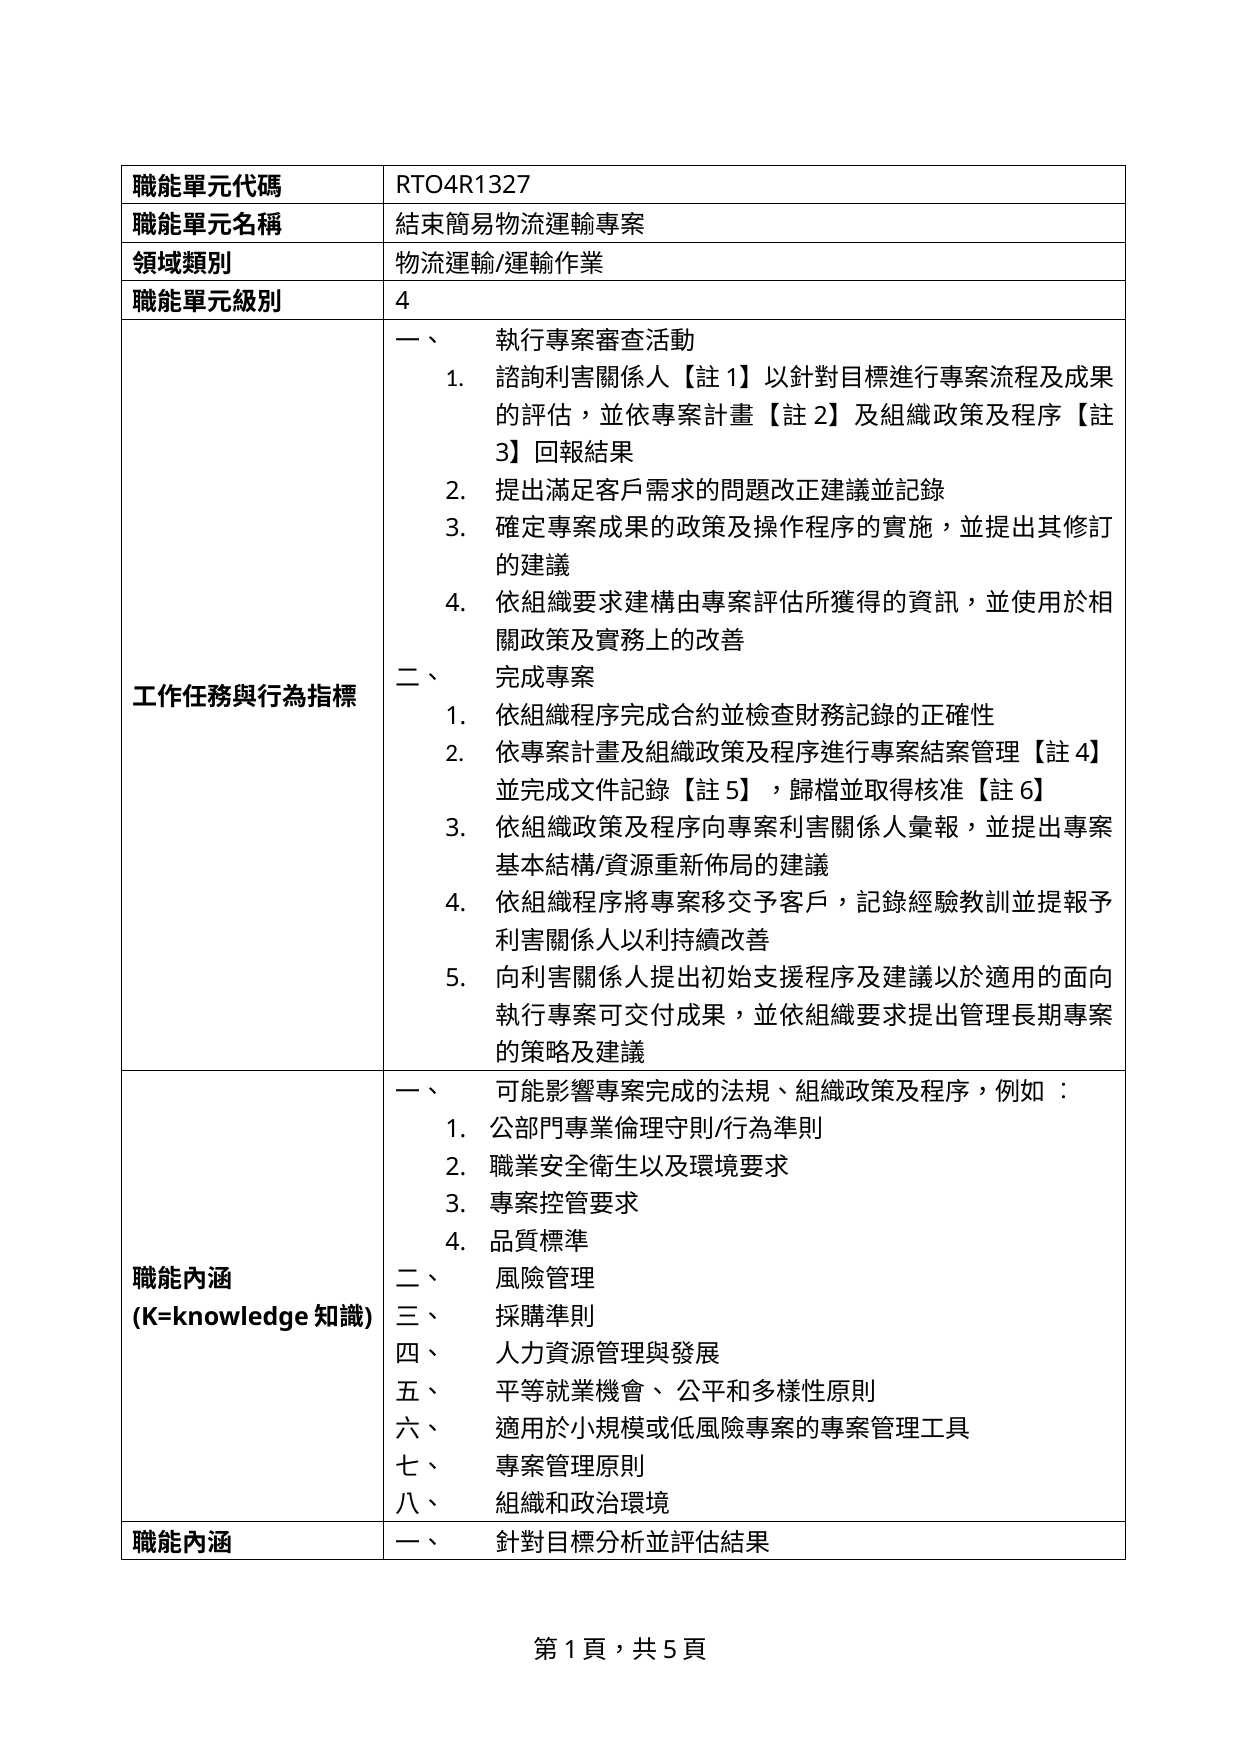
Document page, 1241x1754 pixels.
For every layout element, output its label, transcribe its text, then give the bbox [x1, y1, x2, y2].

table_cell 職能內涵 (K=knowledge知識) [122, 1071, 383, 1521]
table_cell 領域類別 [122, 243, 383, 280]
table_cell 職能內涵 [122, 1522, 383, 1559]
table_cell 可能影響專案完成的法規、組織政策及程序，例如 ︰ 公部門專業倫理守則/行為準則 職業安全衛生以及環境要求 專案控管要求 品質標準 風險管理 採購準則 人力資源管理與發展 平等就業機會、 公平和多樣性原則 適用於小規模或低風險專案的專案管理工具 專案管理原則 組織和政治環境 [384, 1071, 1125, 1521]
table_header 職能單元代碼 [122, 166, 383, 203]
table_cell 職能單元名稱 [122, 204, 383, 242]
table_cell 4 [384, 281, 1125, 319]
table_cell 工作任務與行為指標 [122, 320, 383, 1070]
table_cell 職能單元級別 [122, 281, 383, 319]
table_cell 結束簡易物流運輸專案 [384, 204, 1125, 242]
table_cell 針對目標分析並評估結果 撰寫建議事項以及準備可執行的報告 運用適合於不同對象及目的的各種溝通方式與利害關係人及團隊成員進行溝通 對包括性別及殘障等差異的反應 向專案團隊成員彙報 回報包括時間及成本的資源使用 運用適用於小規模或低風險專案的專案管理工具 應用符合專案要求的工作場域安全程序 取得/準備電子或紙本資訊 [384, 1522, 1125, 1559]
table_cell 執行專案審查活動 諮詢利害關係人【註1】以針對目標進行專案流程及成果的評估，並依專案計畫【註2】及組織政策及程序【註3】回報結果 提出滿足客戶需求的問題改正建議並記錄 確定專案成果的政策及操作程序的實施，並提出其修訂的建議 依組織要求建構由專案評估所獲得的資訊，並使用於相關政策及實務上的改善 完成專案 依組織程序完成合約並檢查財務記錄的正確性 依專案計畫及組織政策及程序進行專案結案管理【註4】並完成文件記錄【註5】，歸檔並取得核准【註6】 依組織政策及程序向專案利害關係人彙報，並提出專案基本結構/資源重新佈局的建議 依組織程序將專案移交予客戶，記錄經驗教訓並提報予利害關係人以利持續改善 向利害關係人提出初始支援程序及建議以於適用的面向執行專案可交付成果，並依組織要求提出管理長期專案的策略及建議 [384, 320, 1125, 1070]
table_cell 物流運輸/運輸作業 [384, 243, 1125, 280]
table_header RTO4R1327 [384, 166, 1125, 203]
